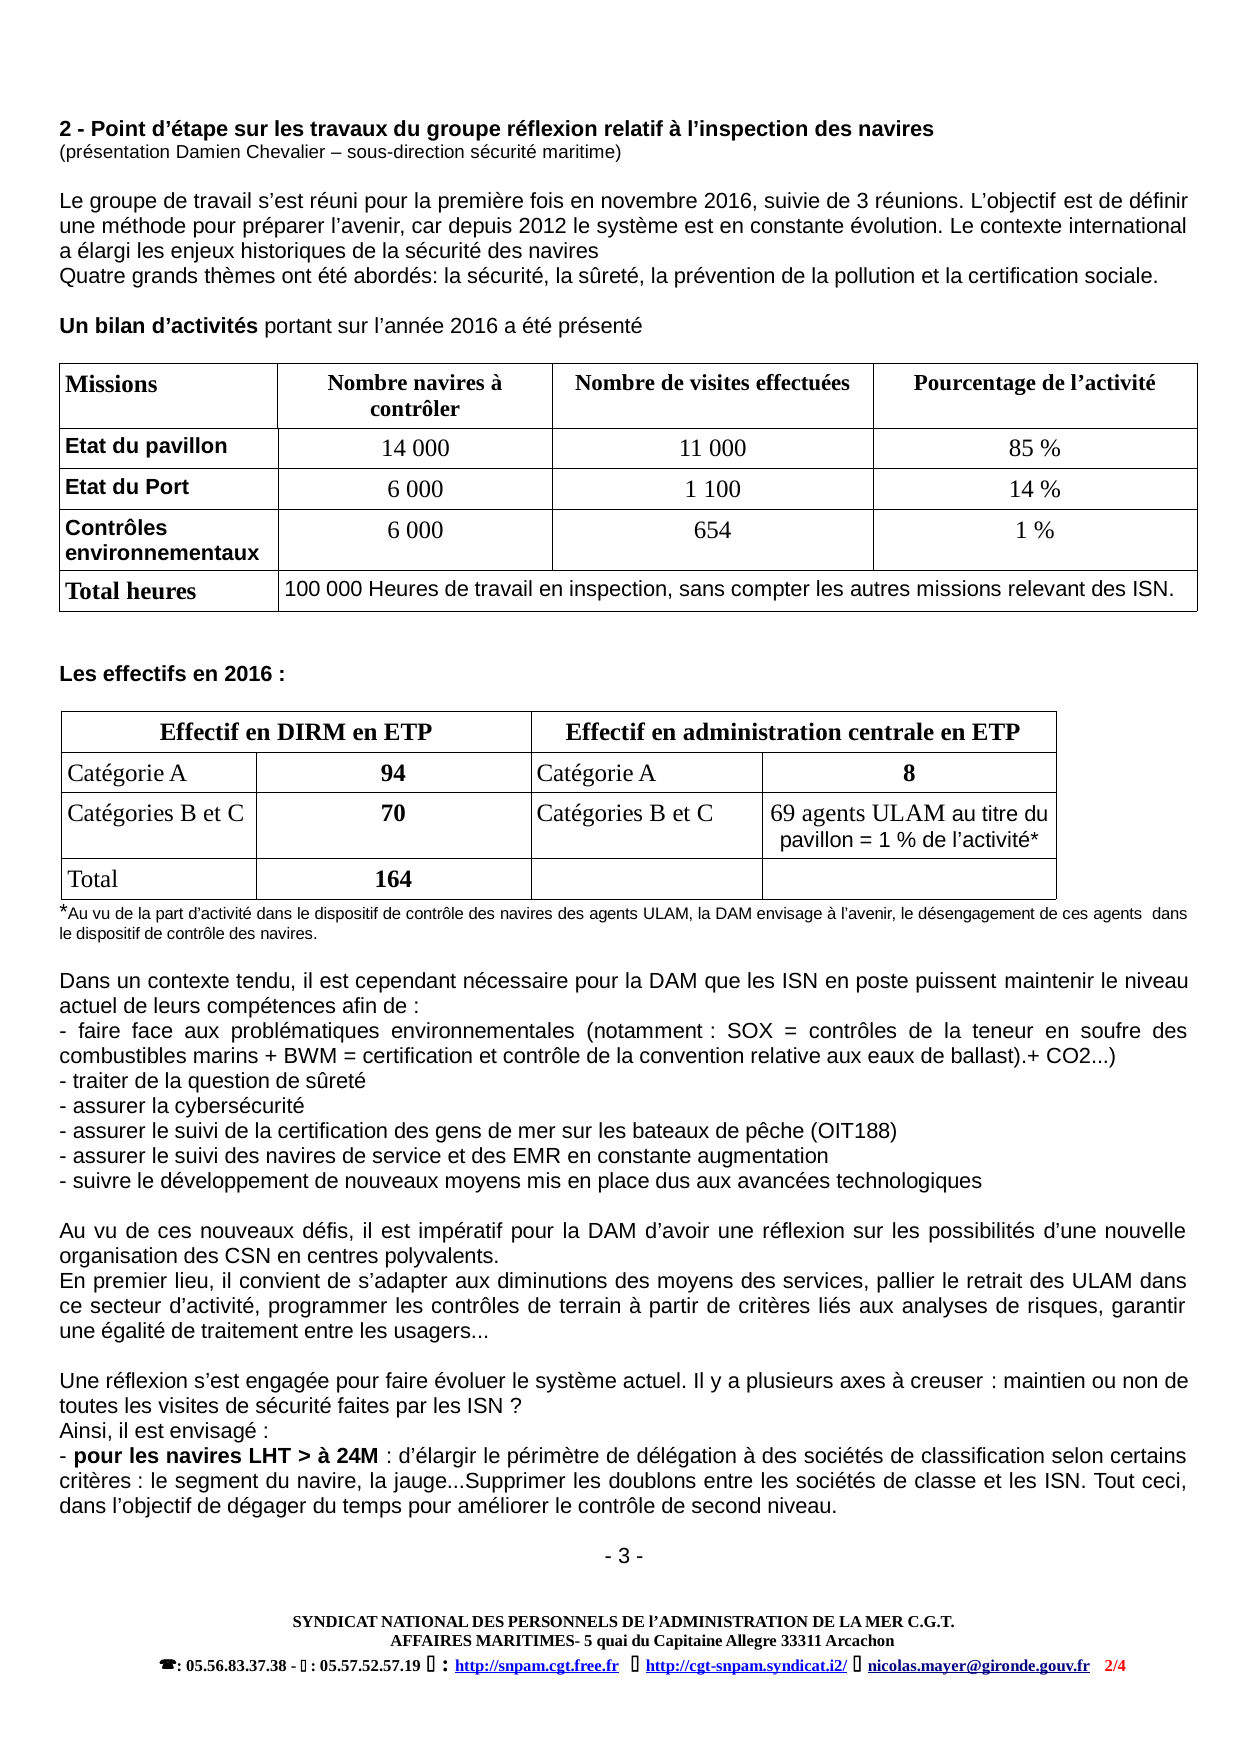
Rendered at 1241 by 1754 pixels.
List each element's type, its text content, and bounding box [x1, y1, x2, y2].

text Un bilan d’activités portant sur l’année 2016 a été présenté [59, 313, 1188, 338]
table_cell 8 [763, 753, 1056, 792]
text (présentation Damien Chevalier – sous-direction sécurité maritime) [59, 141, 1188, 163]
table_cell 164 [257, 859, 531, 898]
text - pour les navires LHT > à 24M : d’élargir le périmètre de délégation à des sociétés de classification selon certains critères : le segment du navire, la jauge...Supprimer les doublons entre les sociétés de classe et les ISN. Tout ceci, dans l’objectif de dégager du temps pour améliorer le contrôle de second niveau. [59, 1443, 1188, 1518]
table_cell 1 100 [553, 469, 873, 509]
table_header 14 000 [279, 429, 552, 468]
table_cell [532, 859, 762, 898]
table_cell Contrôles environnementaux [60, 510, 278, 570]
text - traiter de la question de sûreté [59, 1068, 1188, 1093]
text Au vu de ces nouveaux défis, il est impératif pour la DAM d’avoir une réflexion sur les possibilités d’une nouvelle organisation des CSN en centres polyvalents. [59, 1218, 1188, 1268]
text Quatre grands thèmes ont été abordés: la sécurité, la sûreté, la prévention de la pollution et la certification sociale. [59, 263, 1188, 288]
text Dans un contexte tendu, il est cependant nécessaire pour la DAM que les ISN en poste puissent maintenir le niveau actuel de leurs compétences afin de : [59, 968, 1188, 1018]
table_cell 100 000 Heures de travail en inspection, sans compter les autres missions relevant des ISN. [279, 571, 1197, 611]
text - assurer la cybersécurité [59, 1093, 1188, 1118]
table_cell Catégories B et C [62, 793, 256, 858]
table_header Effectif en DIRM en ETP [62, 712, 531, 752]
table_cell [763, 859, 1056, 898]
table_cell Total [62, 859, 256, 898]
table_cell 14 % [874, 469, 1197, 509]
text Le groupe de travail s’est réuni pour la première fois en novembre 2016, suivie de 3 réunions. L’objectif est de définir une méthode pour préparer l’avenir, car depuis 2012 le système est en constante évolution. Le contexte international a élargi les enjeux historiques de la sécurité des navires [59, 188, 1188, 263]
table_cell 69 agents ULAM au titre du pavillon = 1 % de l’activité* [763, 793, 1056, 858]
table_cell 1 % [874, 510, 1197, 570]
table_cell Catégories B et C [532, 793, 762, 858]
table_cell Catégorie A [532, 753, 762, 792]
table_header Etat du pavillon [60, 429, 278, 468]
table_header Nombre navires à contrôler [278, 364, 552, 427]
text 2 - Point d’étape sur les travaux du groupe réflexion relatif à l’inspection des navires [59, 116, 1188, 141]
table_header Missions [60, 364, 277, 427]
text - assurer le suivi des navires de service et des EMR en constante augmentation [59, 1143, 1188, 1168]
table_cell Total heures [60, 571, 278, 611]
table_header Nombre de visites effectuées [553, 364, 873, 427]
table_cell 70 [257, 793, 531, 858]
text - suivre le développement de nouveaux moyens mis en place dus aux avancées technologiques [59, 1168, 1188, 1193]
text *Au vu de la part d’activité dans le dispositif de contrôle des navires des agents ULAM, la DAM envisage à l’avenir, le désengagement de ces agents dans le dispositif de contrôle des navires. [59, 899, 1188, 943]
table_cell Etat du Port [60, 469, 278, 509]
table_header 11 000 [553, 429, 873, 468]
text - 3 - [59, 1543, 1188, 1568]
text - assurer le suivi de la certification des gens de mer sur les bateaux de pêche (OIT188) [59, 1118, 1188, 1143]
table_cell 654 [553, 510, 873, 570]
text - faire face aux problématiques environnementales (notamment : SOX = contrôles de la teneur en soufre des combustibles marins + BWM = certification et contrôle de la convention relative aux eaux de ballast).+ CO2...) [59, 1018, 1188, 1068]
text Les effectifs en 2016 : [59, 661, 1188, 686]
text Une réflexion s’est engagée pour faire évoluer le système actuel. Il y a plusieurs axes à creuser : maintien ou non de toutes les visites de sécurité faites par les ISN ? [59, 1368, 1188, 1418]
table_cell 6 000 [279, 510, 552, 570]
text En premier lieu, il convient de s’adapter aux diminutions des moyens des services, pallier le retrait des ULAM dans ce secteur d’activité, programmer les contrôles de terrain à partir de critères liés aux analyses de risques, garantir une égalité de traitement entre les usagers... [59, 1268, 1188, 1343]
table_cell Catégorie A [62, 753, 256, 792]
table_header Pourcentage de l’activité [874, 364, 1197, 427]
table_cell 94 [257, 753, 531, 792]
table_header 85 % [874, 429, 1197, 468]
text Ainsi, il est envisagé : [59, 1418, 1188, 1443]
table_cell 6 000 [279, 469, 552, 509]
table_header Effectif en administration centrale en ETP [532, 712, 1056, 752]
